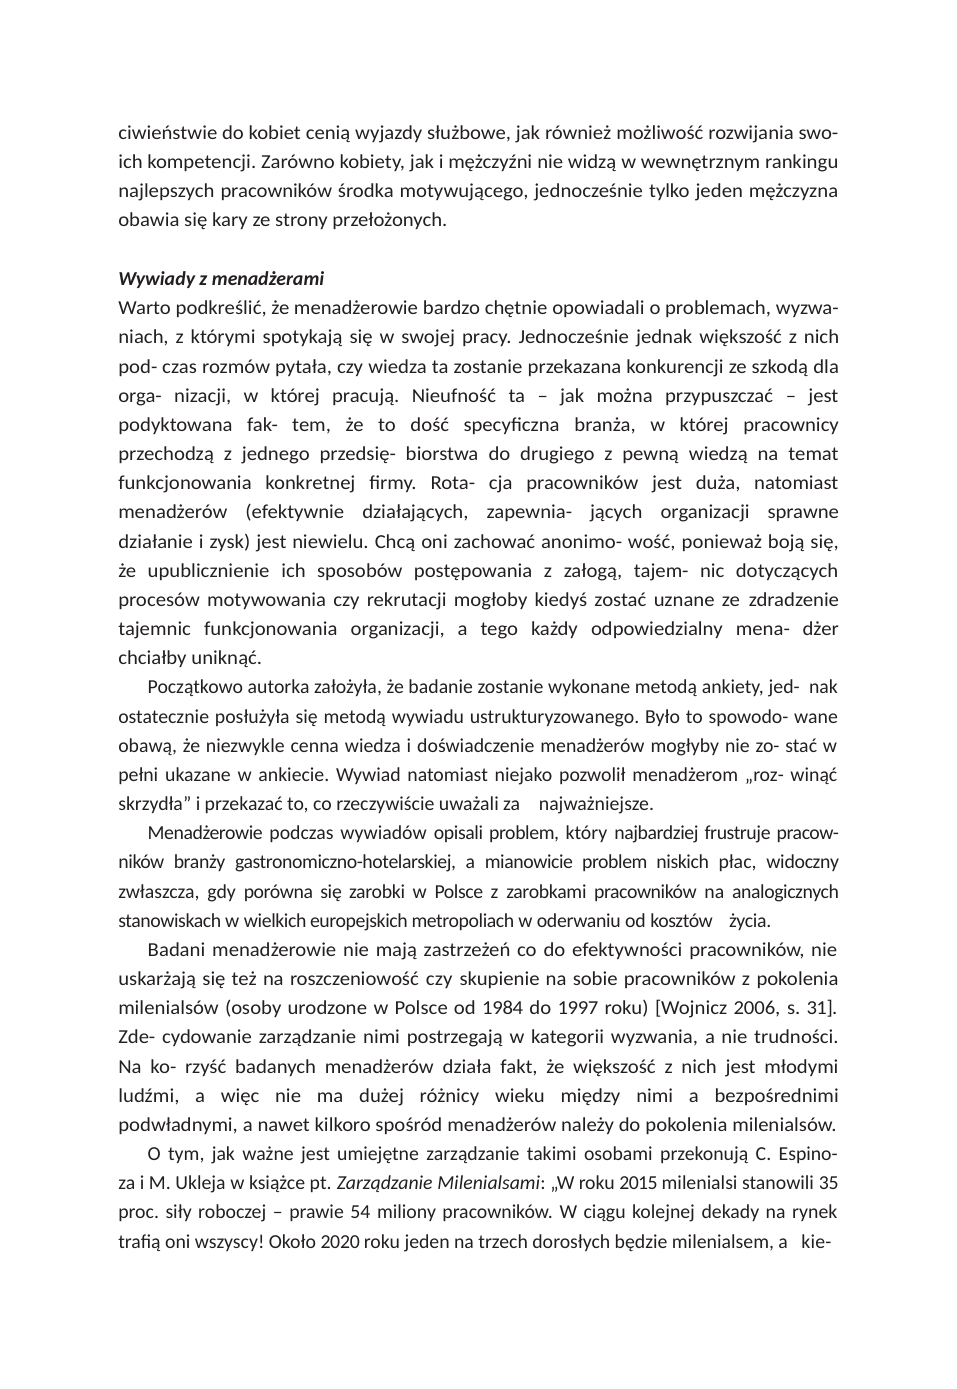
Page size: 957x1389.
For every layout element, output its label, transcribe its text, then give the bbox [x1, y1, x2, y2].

text Początkowo autorka założyła, że badanie zostanie wykonane metodą ankiety, jed- nak ostatecznie posłużyła się metodą wywiadu ustrukturyzowanego. Było to spowodo- wane obawą, że niezwykle cenna wiedza i doświadczenie menadżerów mogłyby nie zo- stać w pełni ukazane w ankiecie. Wywiad natomiast niejako pozwolił menadżerom „roz- winąć skrzydła” i przekazać to, co rzeczywiście uważali za najważniejsze. [118, 675, 839, 816]
subtitle Wywiady z menadżerami [118, 266, 850, 290]
text Warto podkreślić, że menadżerowie bardzo chętnie opowiadali o problemach, wyzwa- niach, z którymi spotykają się w swojej pracy. Jednocześnie jednak większość z nich pod- czas rozmów pytała, czy wiedza ta zostanie przekazana konkurencji ze szkodą dla orga- nizacji, w której pracują. Nieufność ta – jak można przypuszczać – jest podyktowana fak- tem, że to dość specyficzna branża, w której pracownicy przechodzą z jednego przedsię- biorstwa do drugiego z pewną wiedzą na temat funkcjonowania konkretnej firmy. Rota- cja pracowników jest duża, natomiast menadżerów (efektywnie działających, zapewnia- jących organizacji sprawne działanie i zysk) jest niewielu. Chcą oni zachować anonimo- wość, ponieważ boją się, że upublicznienie ich sposobów postępowania z załogą, tajem- nic dotyczących procesów motywowania czy rekrutacji mogłoby kiedyś zostać uznane ze zdradzenie tajemnic funkcjonowania organizacji, a tego każdy odpowiedzialny mena- dżer chciałby uniknąć. [118, 296, 839, 670]
text O tym, jak ważne jest umiejętne zarządzanie takimi osobami przekonują C. Espino- za i M. Ukleja w książce pt. Zarządzanie Milenialsami: „W roku 2015 milenialsi stanowili 35 proc. siły roboczej – prawie 54 miliony pracowników. W ciągu kolejnej dekady na rynek trafią oni wszyscy! Około 2020 roku jeden na trzech dorosłych będzie milenialsem, a kie- [118, 1141, 839, 1253]
text ciwieństwie do kobiet cenią wyjazdy służbowe, jak również możliwość rozwijania swo- ich kompetencji. Zarówno kobiety, jak i mężczyźni nie widzą w wewnętrznym rankingu najlepszych pracowników środka motywującego, jednocześnie tylko jeden mężczyzna obawia się kary ze strony przełożonych. [118, 120, 839, 232]
text Menadżerowie podczas wywiadów opisali problem, który najbardziej frustruje pracow- ników branży gastronomiczno-hotelarskiej, a mianowicie problem niskich płac, widoczny zwłaszcza, gdy porówna się zarobki w Polsce z zarobkami pracowników na analogicznych stanowiskach w wielkich europejskich metropoliach w oderwaniu od kosztów życia. [118, 821, 839, 932]
text Badani menadżerowie nie mają zastrzeżeń co do efektywności pracowników, nie uskarżają się też na roszczeniowość czy skupienie na sobie pracowników z pokolenia milenialsów (osoby urodzone w Polsce od 1984 do 1997 roku) [Wojnicz 2006, s. 31]. Zde- cydowanie zarządzanie nimi postrzegają w kategorii wyzwania, a nie trudności. Na ko- rzyść badanych menadżerów działa fakt, że większość z nich jest młodymi ludźmi, a więc nie ma dużej różnicy wieku między nimi a bezpośrednimi podwładnymi, a nawet kilkoro spośród menadżerów należy do pokolenia milenialsów. [118, 937, 839, 1136]
